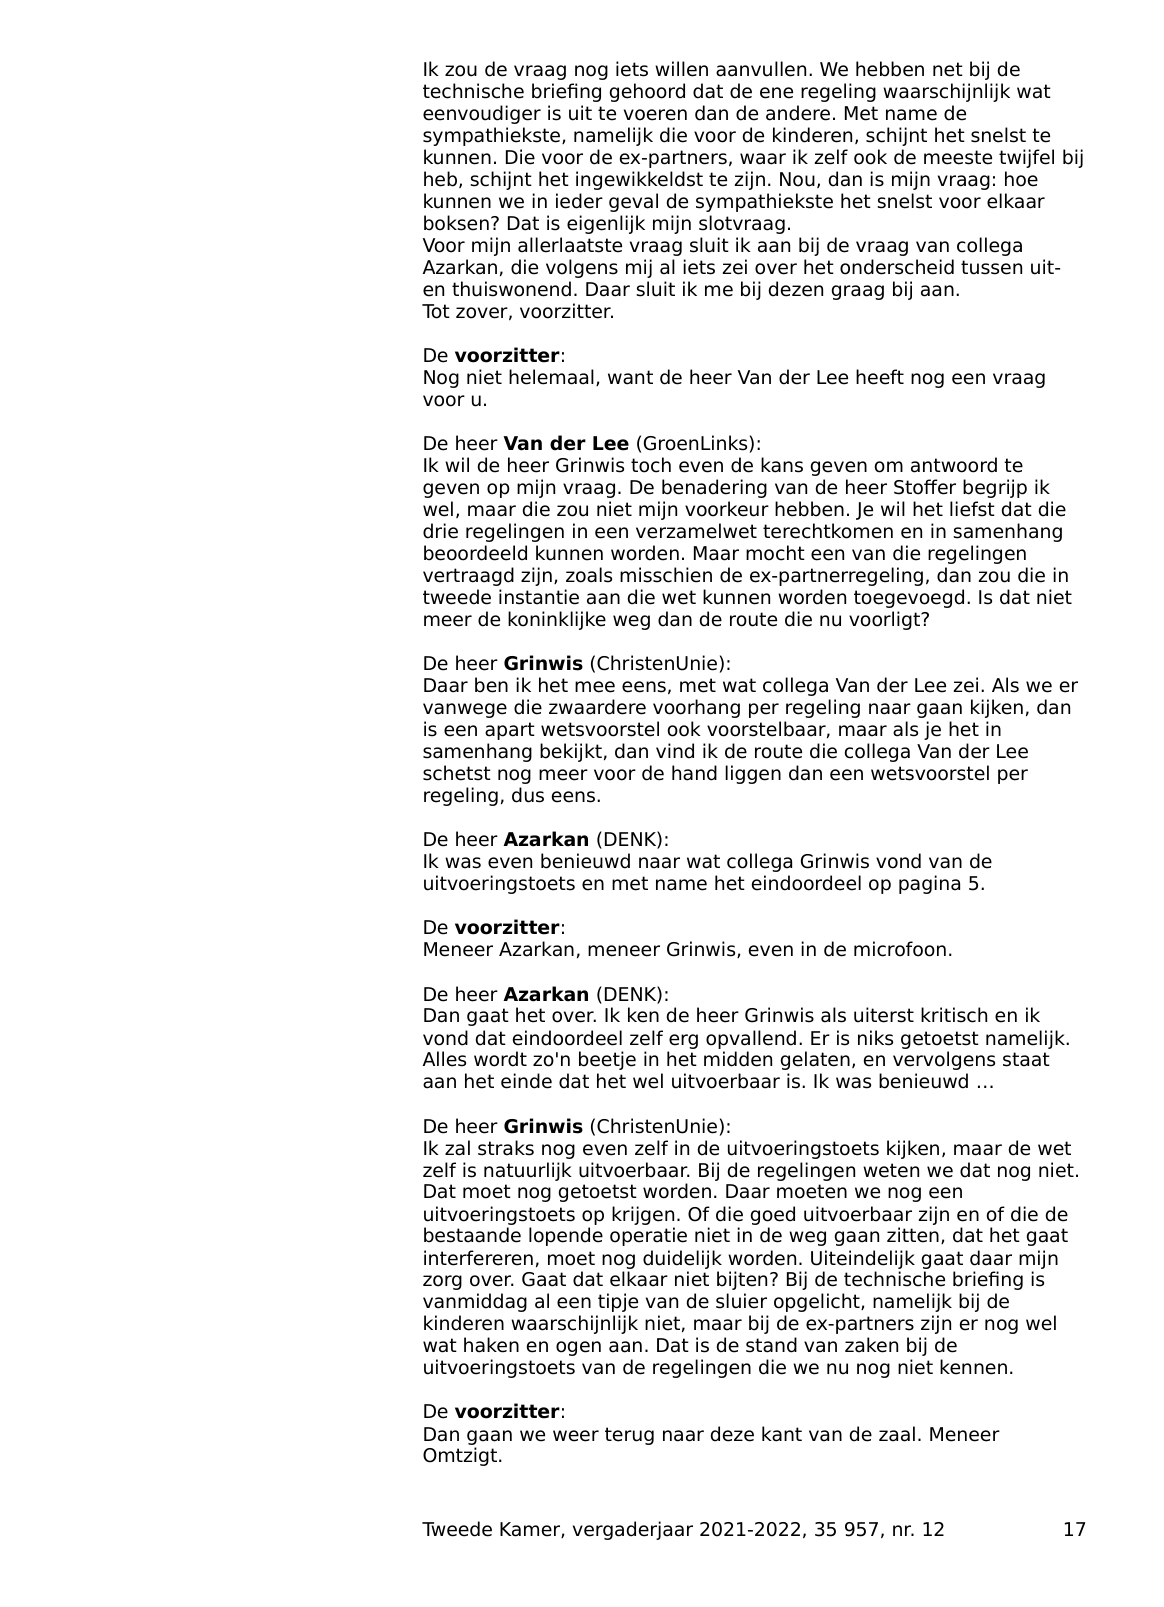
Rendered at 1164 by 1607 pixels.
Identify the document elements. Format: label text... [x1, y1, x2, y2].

text De heer Azarkan (DENK): [422, 829, 1087, 851]
text Dan gaan we weer terug naar deze kant van de zaal. Meneer Omtzigt. [422, 1423, 1087, 1467]
text Voor mijn allerlaatste vraag sluit ik aan bij de vraag van collega Azarkan, die volgens mij al iets zei over het onderscheid tussen uit- en thuiswonend. Daar sluit ik me bij dezen graag bij aan. [422, 235, 1087, 301]
text Daar ben ik het mee eens, met wat collega Van der Lee zei. Als we er vanwege die zwaardere voorhang per regeling naar gaan kijken, dan is een apart wetsvoorstel ook voorstelbaar, maar als je het in samenhang bekijkt, dan vind ik de route die collega Van der Lee schetst nog meer voor de hand liggen dan een wetsvoorstel per regeling, dus eens. [422, 675, 1087, 807]
text De voorzitter: [422, 345, 1087, 367]
text De heer Van der Lee (GroenLinks): [422, 433, 1087, 455]
text Nog niet helemaal, want de heer Van der Lee heeft nog een vraag voor u. [422, 367, 1087, 411]
text De heer Grinwis (ChristenUnie): [422, 653, 1087, 675]
text Ik zou de vraag nog iets willen aanvullen. We hebben net bij de technische briefing gehoord dat de ene regeling waarschijnlijk wat eenvoudiger is uit te voeren dan de andere. Met name de sympathiekste, namelijk die voor de kinderen, schijnt het snelst te kunnen. Die voor de ex-partners, waar ik zelf ook de meeste twijfel bij heb, schijnt het ingewikkeldst te zijn. Nou, dan is mijn vraag: hoe kunnen we in ieder geval de sympathiekste het snelst voor elkaar boksen? Dat is eigenlijk mijn slotvraag. [422, 59, 1087, 235]
text Ik wil de heer Grinwis toch even de kans geven om antwoord te geven op mijn vraag. De benadering van de heer Stoffer begrijp ik wel, maar die zou niet mijn voorkeur hebben. Je wil het liefst dat die drie regelingen in een verzamelwet terechtkomen en in samenhang beoordeeld kunnen worden. Maar mocht een van die regelingen vertraagd zijn, zoals misschien de ex-partnerregeling, dan zou die in tweede instantie aan die wet kunnen worden toegevoegd. Is dat niet meer de koninklijke weg dan de route die nu voorligt? [422, 455, 1087, 631]
text De heer Grinwis (ChristenUnie): [422, 1116, 1087, 1137]
text Tot zover, voorzitter. [422, 301, 1087, 323]
text De voorzitter: [422, 1401, 1087, 1423]
text Ik was even benieuwd naar wat collega Grinwis vond van de uitvoeringstoets en met name het eindoordeel op pagina 5. [422, 851, 1087, 895]
text Dan gaat het over. Ik ken de heer Grinwis als uiterst kritisch en ik vond dat eindoordeel zelf erg opvallend. Er is niks getoetst namelijk. Alles wordt zo'n beetje in het midden gelaten, en vervolgens staat aan het einde dat het wel uitvoerbaar is. Ik was benieuwd … [422, 1005, 1087, 1093]
text Ik zal straks nog even zelf in de uitvoeringstoets kijken, maar de wet zelf is natuurlijk uitvoerbaar. Bij de regelingen weten we dat nog niet. Dat moet nog getoetst worden. Daar moeten we nog een uitvoeringstoets op krijgen. Of die goed uitvoerbaar zijn en of die de bestaande lopende operatie niet in de weg gaan zitten, dat het gaat interfereren, moet nog duidelijk worden. Uiteindelijk gaat daar mijn zorg over. Gaat dat elkaar niet bijten? Bij de technische briefing is vanmiddag al een tipje van de sluier opgelicht, namelijk bij de kinderen waarschijnlijk niet, maar bij de ex-partners zijn er nog wel wat haken en ogen aan. Dat is de stand van zaken bij de uitvoeringstoets van de regelingen die we nu nog niet kennen. [422, 1137, 1087, 1379]
text De heer Azarkan (DENK): [422, 983, 1087, 1005]
text De voorzitter: [422, 917, 1087, 939]
text Meneer Azarkan, meneer Grinwis, even in de microfoon. [422, 939, 1087, 961]
